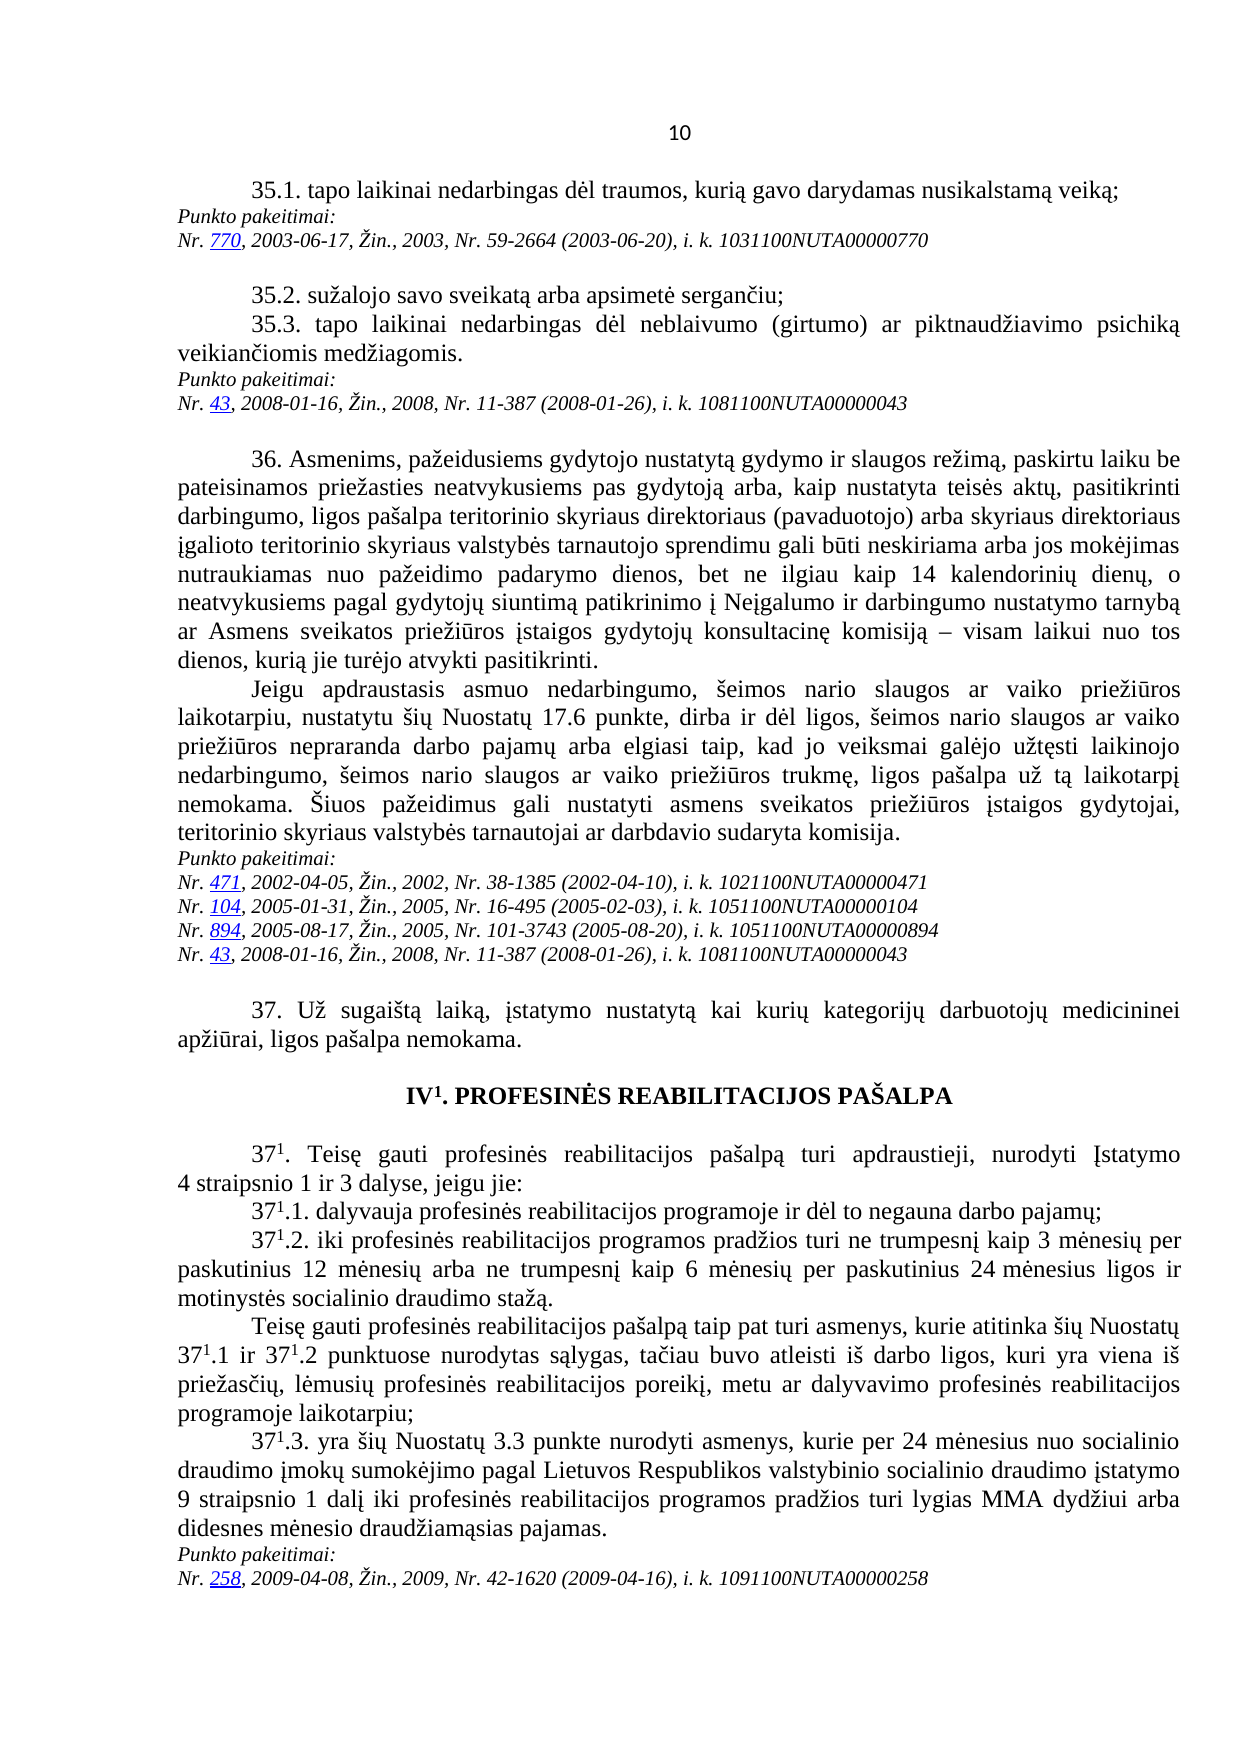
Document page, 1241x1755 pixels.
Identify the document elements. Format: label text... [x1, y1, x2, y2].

text Nr. 43, 2008-01-16, Žin., 2008, Nr. 11-387 (2008-01-26), i. k. 1081100NUTA00000043 [177, 942, 1181, 966]
text Punkto pakeitimai: [177, 1541, 1181, 1566]
text 35.3. tapo laikinai nedarbingas dėl neblaivumo (girtumo) ar piktnaudžiavimo psichiką veikiančiomis medžiagomis. [177, 309, 1181, 367]
text 371. Teisę gauti profesinės reabilitacijos pašalpą turi apdraustieji, nurodyti Įstatymo 4 straipsnio 1 ir 3 dalyse, jeigu jie: [177, 1139, 1181, 1196]
text Punkto pakeitimai: [177, 367, 1181, 391]
text Nr. 770, 2003-06-17, Žin., 2003, Nr. 59-2664 (2003-06-20), i. k. 1031100NUTA00000770 [177, 228, 1181, 252]
text 36. Asmenims, pažeidusiems gydytojo nustatytą gydymo ir slaugos režimą, paskirtu laiku be pateisinamos priežasties neatvykusiems pas gydytoją arba, kaip nustatyta teisės aktų, pasitikrinti darbingumo, ligos pašalpa teritorinio skyriaus direktoriaus (pavaduotojo) arba skyriaus direktoriaus įgalioto teritorinio skyriaus valstybės tarnautojo sprendimu gali būti neskiriama arba jos mokėjimas nutraukiamas nuo pažeidimo padarymo dienos, bet ne ilgiau kaip 14 kalendorinių dienų, o neatvykusiems pagal gydytojų siuntimą patikrinimo į Neįgalumo ir darbingumo nustatymo tarnybą ar Asmens sveikatos priežiūros įstaigos gydytojų konsultacinę komisiją – visam laikui nuo tos dienos, kurią jie turėjo atvykti pasitikrinti. [177, 444, 1181, 674]
text Jeigu apdraustasis asmuo nedarbingumo, šeimos nario slaugos ar vaiko priežiūros laikotarpiu, nustatytu šių Nuostatų 17.6 punkte, dirba ir dėl ligos, šeimos nario slaugos ar vaiko priežiūros nepraranda darbo pajamų arba elgiasi taip, kad jo veiksmai galėjo užtęsti laikinojo nedarbingumo, šeimos nario slaugos ar vaiko priežiūros trukmę, ligos pašalpa už tą laikotarpį nemokama. Šiuos pažeidimus gali nustatyti asmens sveikatos priežiūros įstaigos gydytojai, teritorinio skyriaus valstybės tarnautojai ar darbdavio sudaryta komisija. [177, 674, 1181, 846]
text 37. Už sugaištą laiką, įstatymo nustatytą kai kurių kategorijų darbuotojų medicininei apžiūrai, ligos pašalpa nemokama. [177, 995, 1181, 1053]
text 371.2. iki profesinės reabilitacijos programos pradžios turi ne trumpesnį kaip 3 mėnesių per paskutinius 12 mėnesių arba ne trumpesnį kaip 6 mėnesių per paskutinius 24 mėnesius ligos ir motinystės socialinio draudimo stažą. [177, 1225, 1181, 1311]
text Nr. 43, 2008-01-16, Žin., 2008, Nr. 11-387 (2008-01-26), i. k. 1081100NUTA00000043 [177, 391, 1181, 415]
text 35.2. sužalojo savo sveikatą arba apsimetė sergančiu; [177, 281, 1181, 309]
text Teisę gauti profesinės reabilitacijos pašalpą taip pat turi asmenys, kurie atitinka šių Nuostatų 371.1 ir 371.2 punktuose nurodytas sąlygas, tačiau buvo atleisti iš darbo ligos, kuri yra viena iš priežasčių, lėmusių profesinės reabilitacijos poreikį, metu ar dalyvavimo profesinės reabilitacijos programoje laikotarpiu; [177, 1311, 1181, 1426]
text 371.3. yra šių Nuostatų 3.3 punkte nurodyti asmenys, kurie per 24 mėnesius nuo socialinio draudimo įmokų sumokėjimo pagal Lietuvos Respublikos valstybinio socialinio draudimo įstatymo 9 straipsnio 1 dalį iki profesinės reabilitacijos programos pradžios turi lygias MMA dydžiui arba didesnes mėnesio draudžiamąsias pajamas. [177, 1426, 1181, 1541]
text Nr. 894, 2005-08-17, Žin., 2005, Nr. 101-3743 (2005-08-20), i. k. 1051100NUTA00000894 [177, 918, 1181, 942]
text 35.1. tapo laikinai nedarbingas dėl traumos, kurią gavo darydamas nusikalstamą veiką; [177, 175, 1181, 204]
text Punkto pakeitimai: [177, 846, 1181, 870]
text 371.1. dalyvauja profesinės reabilitacijos programoje ir dėl to negauna darbo pajamų; [177, 1196, 1181, 1225]
text Nr. 104, 2005-01-31, Žin., 2005, Nr. 16-495 (2005-02-03), i. k. 1051100NUTA00000104 [177, 894, 1181, 918]
text Punkto pakeitimai: [177, 204, 1181, 228]
text IV1. PROFESINĖS REABILITACIJOS PAŠALPA [177, 1081, 1181, 1110]
text Nr. 258, 2009-04-08, Žin., 2009, Nr. 42-1620 (2009-04-16), i. k. 1091100NUTA00000258 [177, 1566, 1181, 1589]
text Nr. 471, 2002-04-05, Žin., 2002, Nr. 38-1385 (2002-04-10), i. k. 1021100NUTA00000471 [177, 870, 1181, 894]
